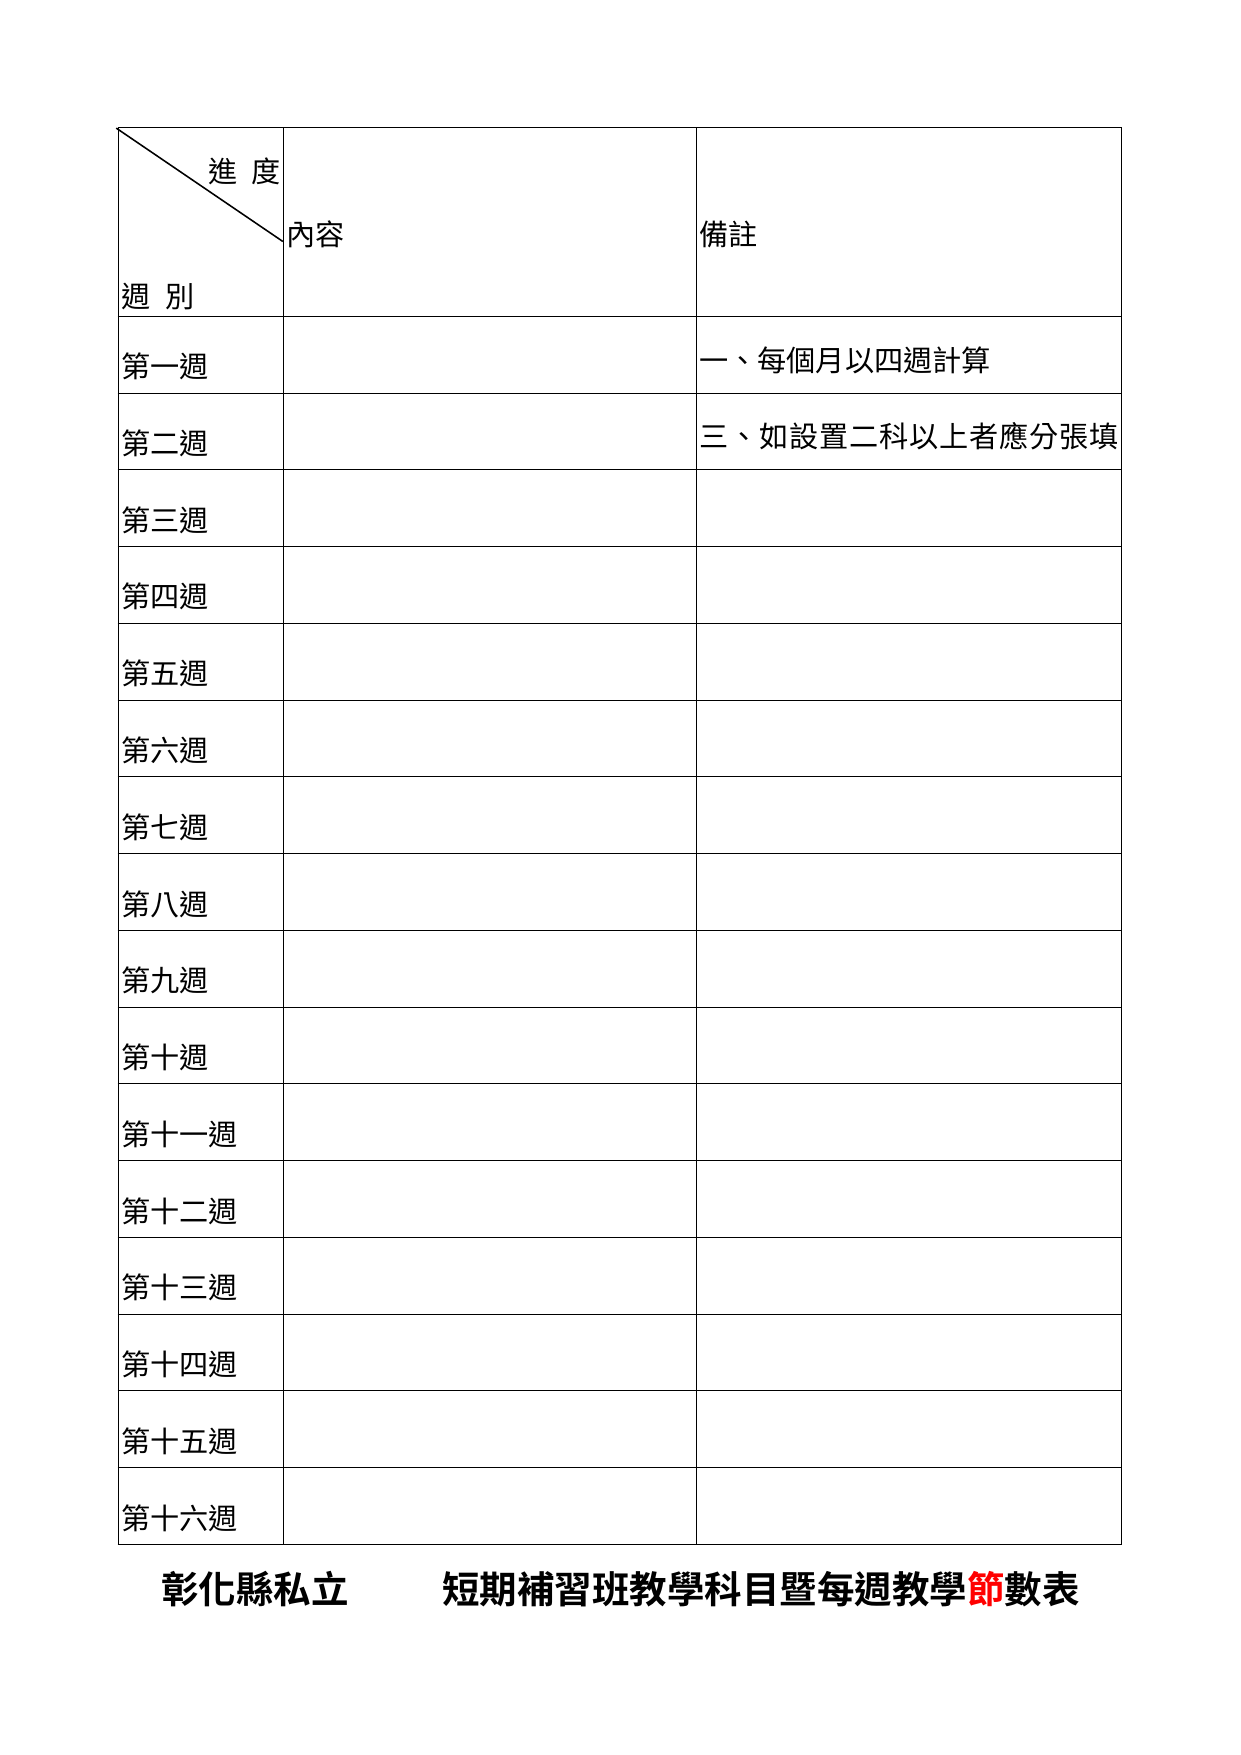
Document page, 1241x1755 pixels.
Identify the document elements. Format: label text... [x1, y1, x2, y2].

table_cell [697, 547, 1121, 623]
table_cell 一、每個月以四週計算 二、課程內容應與實際授課情形相符 [697, 317, 1121, 392]
table_cell [284, 317, 696, 392]
table_cell 內容 [284, 128, 696, 316]
table_cell [284, 931, 696, 1007]
table_cell [697, 931, 1121, 1007]
table_cell 進 度 週 別 [119, 132, 283, 316]
table_cell [697, 1315, 1121, 1390]
table_cell 第十三週 [119, 1238, 283, 1314]
table_cell [697, 1238, 1121, 1314]
table_cell 第十六週 [119, 1468, 283, 1544]
table_cell 第十一週 [119, 1084, 283, 1160]
table_cell [697, 854, 1121, 930]
table_cell 第五週 [119, 624, 283, 699]
table_cell [284, 701, 696, 776]
table_cell 第十週 [119, 1008, 283, 1083]
table_cell 第八週 [119, 854, 283, 930]
table_cell [697, 624, 1121, 699]
table_cell [697, 1391, 1121, 1467]
table_cell 第十五週 [119, 1391, 283, 1467]
table_cell 第六週 [119, 701, 283, 776]
table_cell [284, 1315, 696, 1390]
table_cell 三、如設置二科以上者應分張填列（表格不足自行影印） （表格不足自行影印） [697, 394, 1121, 469]
table_cell [284, 777, 696, 853]
table_cell [284, 624, 696, 699]
table_cell [697, 1468, 1121, 1544]
table_cell [284, 1008, 696, 1083]
table_cell [284, 854, 696, 930]
table_cell [284, 1084, 696, 1160]
table_cell [284, 547, 696, 623]
table_cell 第二週 [119, 394, 283, 469]
table_cell [284, 1161, 696, 1237]
table_cell [284, 394, 696, 469]
table_cell [284, 1391, 696, 1467]
table_cell 第三週 [119, 470, 283, 546]
table_cell 第九週 [119, 931, 283, 1007]
table_cell [697, 1161, 1121, 1237]
table_cell 第七週 [119, 777, 283, 853]
text 彰化縣私立 短期補習班教學科目暨每週教學節數表 [118, 1545, 1122, 1607]
table_cell [284, 1468, 696, 1544]
table_cell [284, 1238, 696, 1314]
table_cell 備註 [697, 128, 1121, 316]
table_cell 第四週 [119, 547, 283, 623]
table_cell [697, 1084, 1121, 1160]
table_cell 第十二週 [119, 1161, 283, 1237]
table_cell 第十四週 [119, 1315, 283, 1390]
table_cell 第一週 [119, 317, 283, 392]
table_cell [284, 470, 696, 546]
table_cell [697, 1008, 1121, 1083]
table_cell [697, 470, 1121, 546]
table_cell [697, 777, 1121, 853]
table_cell [697, 701, 1121, 776]
table_cell 進 度 週 別 [119, 128, 283, 239]
